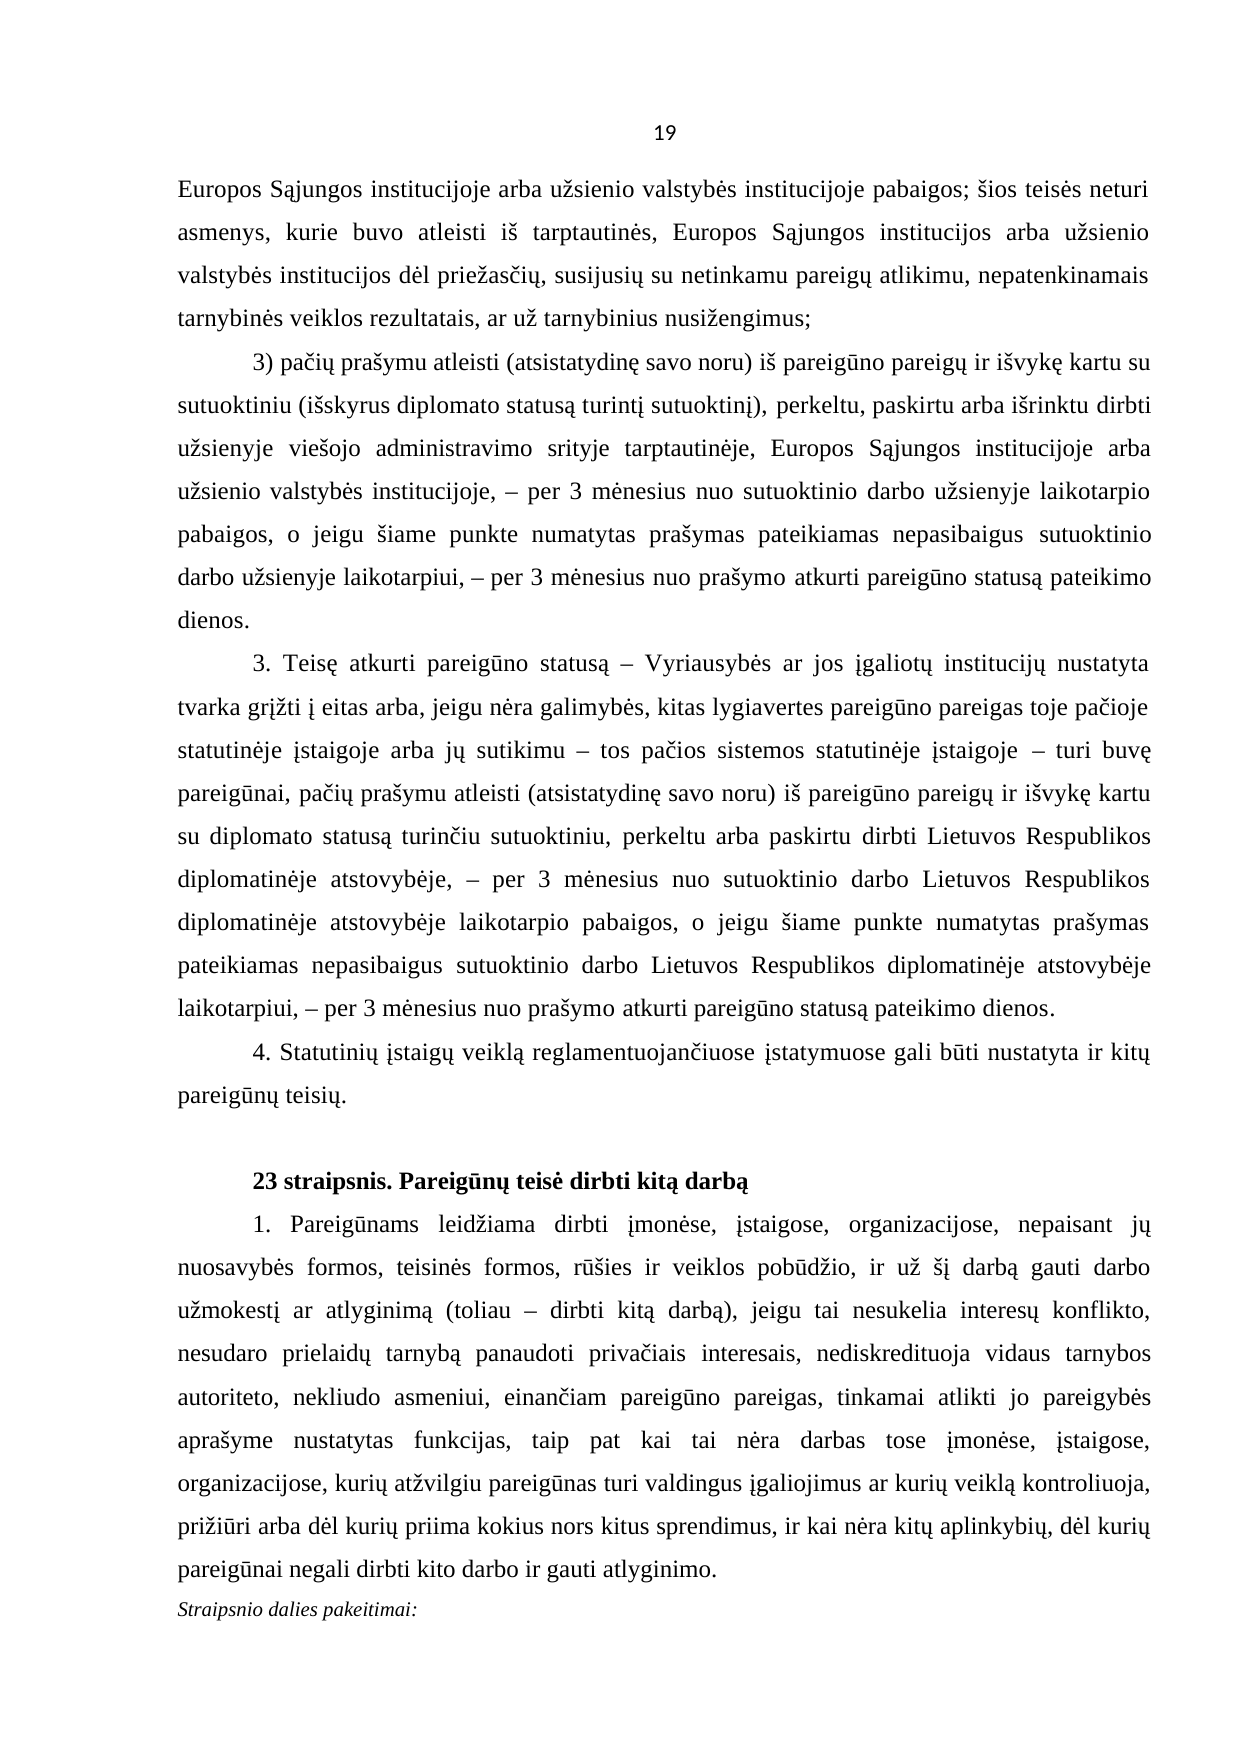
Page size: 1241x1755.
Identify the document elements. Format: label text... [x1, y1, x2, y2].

text 4. Statutinių įstaigų veiklą reglamentuojančiuose įstatymuose gali būti nustatyta ir kitų pareigūnų teisių. [177, 1037, 1152, 1108]
text 23 straipsnis. Pareigūnų teisė dirbti kitą darbą [177, 1166, 1152, 1195]
text 3. Teisę atkurti pareigūno statusą – Vyriausybės ar jos įgaliotų institucijų nustatyta tvarka grįžti į eitas arba, jeigu nėra galimybės, kitas lygiavertes pareigūno pareigas toje pačioje statutinėje įstaigoje arba jų sutikimu – tos pačios sistemos statutinėje įstaigoje – turi buvę pareigūnai, pačių prašymu atleisti (atsistatydinę savo noru) iš pareigūno pareigų ir išvykę kartu su diplomato statusą turinčiu sutuoktiniu, perkeltu arba paskirtu dirbti Lietuvos Respublikos diplomatinėje atstovybėje, – per 3 mėnesius nuo sutuoktinio darbo Lietuvos Respublikos diplomatinėje atstovybėje laikotarpio pabaigos, o jeigu šiame punkte numatytas prašymas pateikiamas nepasibaigus sutuoktinio darbo Lietuvos Respublikos diplomatinėje atstovybėje laikotarpiui, – per 3 mėnesius nuo prašymo atkurti pareigūno statusą pateikimo dienos. [177, 648, 1152, 1022]
text 3) pačių prašymu atleisti (atsistatydinę savo noru) iš pareigūno pareigų ir išvykę kartu su sutuoktiniu (išskyrus diplomato statusą turintį sutuoktinį), perkeltu, paskirtu arba išrinktu dirbti užsienyje viešojo administravimo srityje tarptautinėje, Europos Sąjungos institucijoje arba užsienio valstybės institucijoje, – per 3 mėnesius nuo sutuoktinio darbo užsienyje laikotarpio pabaigos, o jeigu šiame punkte numatytas prašymas pateikiamas nepasibaigus sutuoktinio darbo užsienyje laikotarpiui, – per 3 mėnesius nuo prašymo atkurti pareigūno statusą pateikimo dienos. [177, 347, 1152, 634]
text Europos Sąjungos institucijoje arba užsienio valstybės institucijoje pabaigos; šios teisės neturi asmenys, kurie buvo atleisti iš tarptautinės, Europos Sąjungos institucijos arba užsienio valstybės institucijos dėl priežasčių, susijusių su netinkamu pareigų atlikimu, nepatenkinamais tarnybinės veiklos rezultatais, ar už tarnybinius nusižengimus; [177, 174, 1152, 332]
text 1. Pareigūnams leidžiama dirbti įmonėse, įstaigose, organizacijose, nepaisant jų nuosavybės formos, teisinės formos, rūšies ir veiklos pobūdžio, ir už šį darbą gauti darbo užmokestį ar atlyginimą (toliau – dirbti kitą darbą), jeigu tai nesukelia interesų konflikto, nesudaro prielaidų tarnybą panaudoti privačiais interesais, nediskredituoja vidaus tarnybos autoriteto, nekliudo asmeniui, einančiam pareigūno pareigas, tinkamai atlikti jo pareigybės aprašyme nustatytas funkcijas, taip pat kai tai nėra darbas tose įmonėse, įstaigose, organizacijose, kurių atžvilgiu pareigūnas turi valdingus įgaliojimus ar kurių veiklą kontroliuoja, prižiūri arba dėl kurių priima kokius nors kitus sprendimus, ir kai nėra kitų aplinkybių, dėl kurių pareigūnai negali dirbti kito darbo ir gauti atlyginimo. [177, 1209, 1152, 1583]
text Straipsnio dalies pakeitimai: [177, 1597, 1152, 1621]
